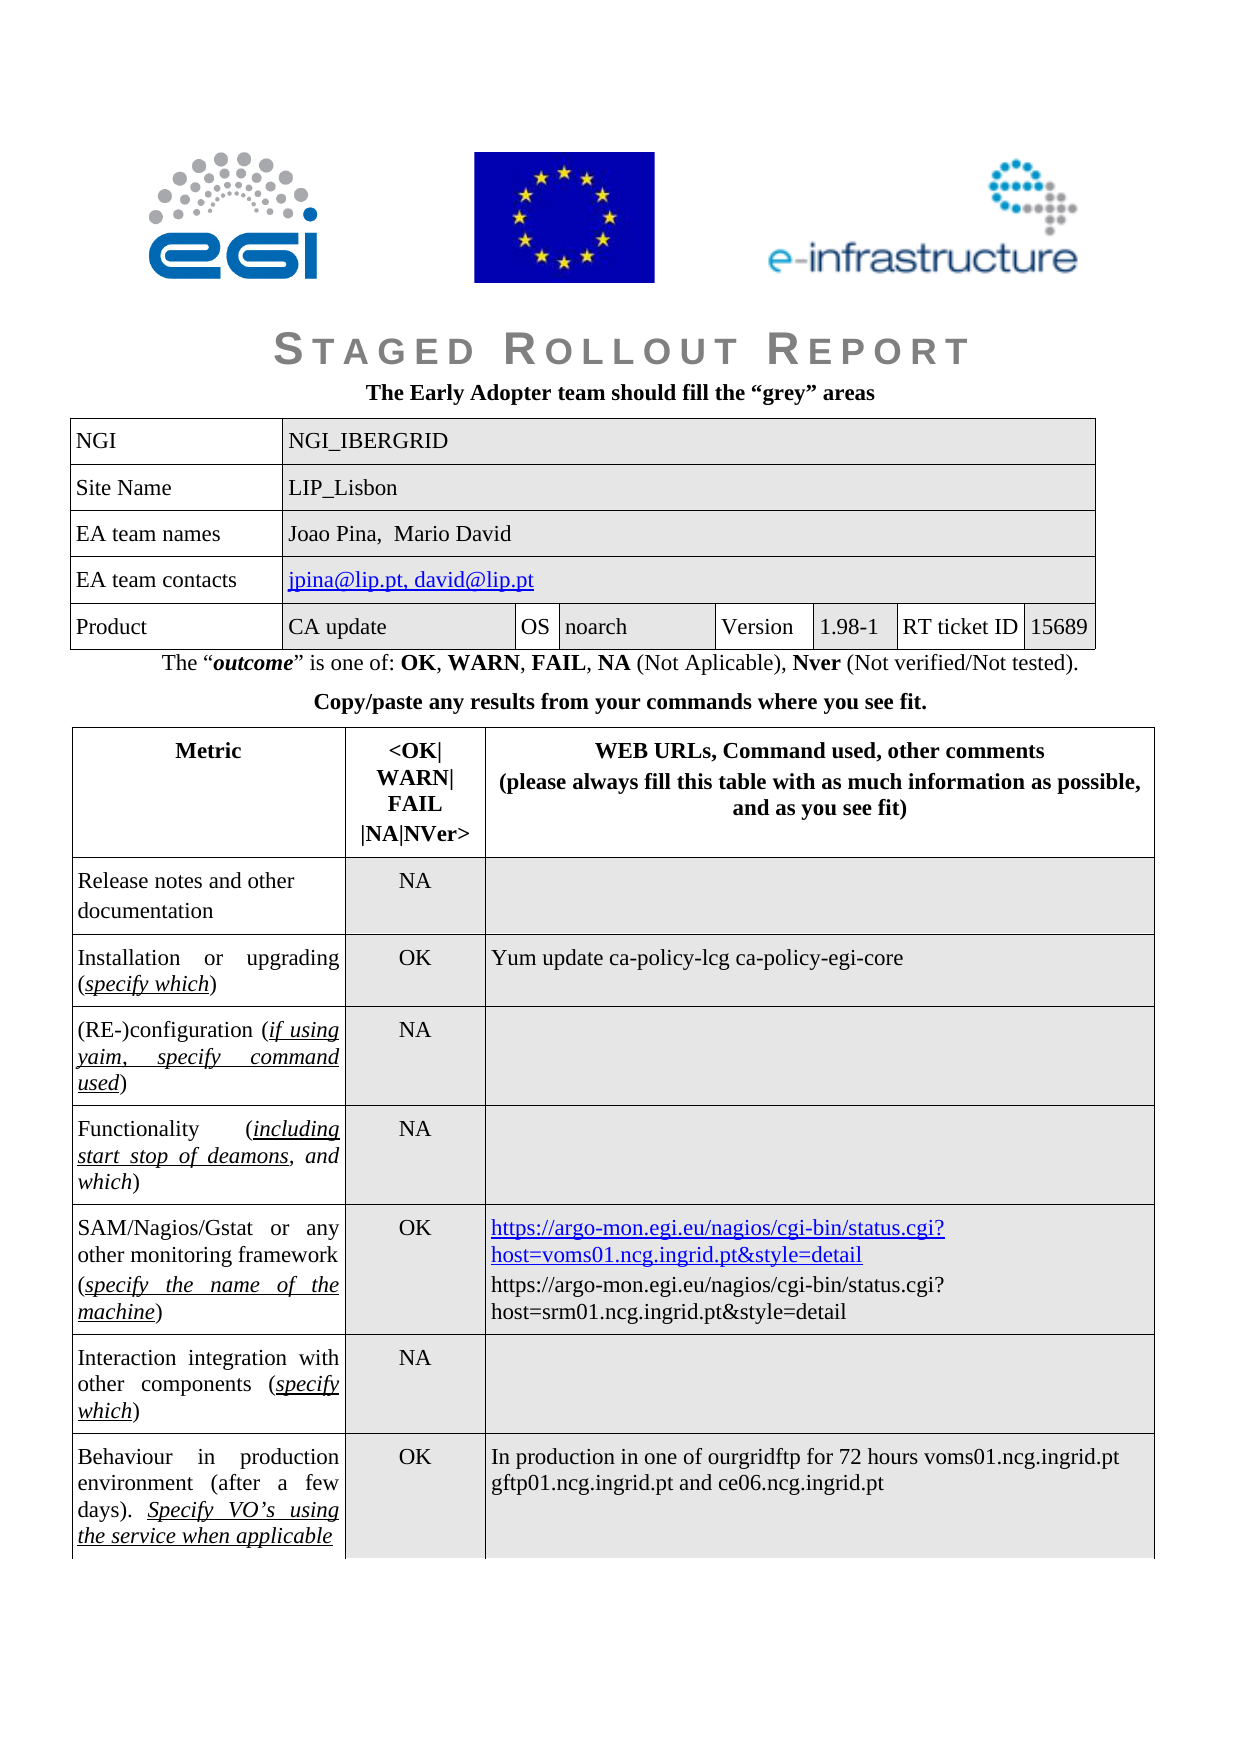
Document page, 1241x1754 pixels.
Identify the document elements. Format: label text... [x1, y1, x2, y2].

table_cell CA update [283, 604, 515, 649]
picture [474, 152, 655, 283]
table_cell Installation or upgrading (specify which) [73, 935, 345, 1006]
table_cell In production in one of ourgridftp for 72 hours voms01.ncg.ingrid.pt gftp01.ncg.ingrid.pt and ce06.ncg.ingrid.pt [486, 1434, 1154, 1558]
table_cell OK [346, 1205, 485, 1334]
table_cell Yum update ca-policy-lcg ca-policy-egi-core [486, 935, 1154, 1006]
table_cell Interaction integration with other components (specify which) [73, 1335, 345, 1433]
table_cell Joao Pina, Mario David [283, 511, 1095, 556]
table_cell 15689 [1025, 604, 1095, 649]
text The “outcome” is one of: OK, WARN, FAIL, NA (Not Aplicable), Nver (Not verified/Not tested). [148, 650, 1092, 676]
table_cell NA [346, 1007, 485, 1105]
table_cell EA team contacts [71, 557, 282, 603]
table_cell Product [71, 604, 282, 649]
title Staged Rollout Report [148, 322, 1092, 374]
table_cell OK [346, 935, 485, 1006]
table_cell https://argo-mon.egi.eu/nagios/cgi-bin/status.cgi?host=voms01.ncg.ingrid.pt&style=detail https://argo-mon.egi.eu/nagios/cgi-bin/status.cgi?host=srm01.ncg.ingrid.pt&style=detail [486, 1205, 1154, 1334]
table_cell jpina@lip.pt, david@lip.pt [283, 557, 1095, 603]
table_header WEB URLs, Command used, other comments (please always fill this table with as much information as possible, and as you see fit) [486, 728, 1154, 857]
text The Early Adopter team should fill the “grey” areas [148, 378, 1092, 405]
table_cell RT ticket ID [898, 604, 1024, 649]
table_cell OK [346, 1434, 485, 1558]
table_header NGI [71, 419, 282, 464]
table_cell noarch [560, 604, 715, 649]
table_cell EA team names [71, 511, 282, 556]
table_cell NA [346, 1106, 485, 1204]
table_cell Functionality (including start stop of deamons, and which) [73, 1106, 345, 1204]
table_cell Behaviour in production environment (after a few days). Specify VO’s using the service when applicable [73, 1434, 345, 1558]
table_cell [486, 1335, 1154, 1433]
table_cell NA [346, 858, 485, 933]
table_header NGI_IBERGRID [283, 419, 1095, 464]
table_cell NA [346, 1335, 485, 1433]
table_cell [486, 858, 1154, 933]
table_cell Version [716, 604, 813, 649]
picture [147, 152, 319, 281]
table_cell (RE-)configuration (if using yaim, specify command used) [73, 1007, 345, 1105]
table_header Metric [73, 728, 345, 857]
table_cell SAM/Nagios/Gstat or any other monitoring framework (specify the name of the machine) [73, 1205, 345, 1334]
table_cell [486, 1007, 1154, 1105]
picture [761, 152, 1086, 282]
table_cell Release notes and other documentation [73, 858, 345, 933]
table_cell 1.98-1 [814, 604, 897, 649]
text Copy/paste any results from your commands where you see fit. [148, 688, 1092, 714]
table_cell LIP_Lisbon [283, 465, 1095, 510]
table_cell OS [516, 604, 559, 649]
table_cell [486, 1106, 1154, 1204]
table_cell Site Name [71, 465, 282, 510]
table_header <OK|WARN|FAIL |NA|NVer> [346, 728, 485, 857]
